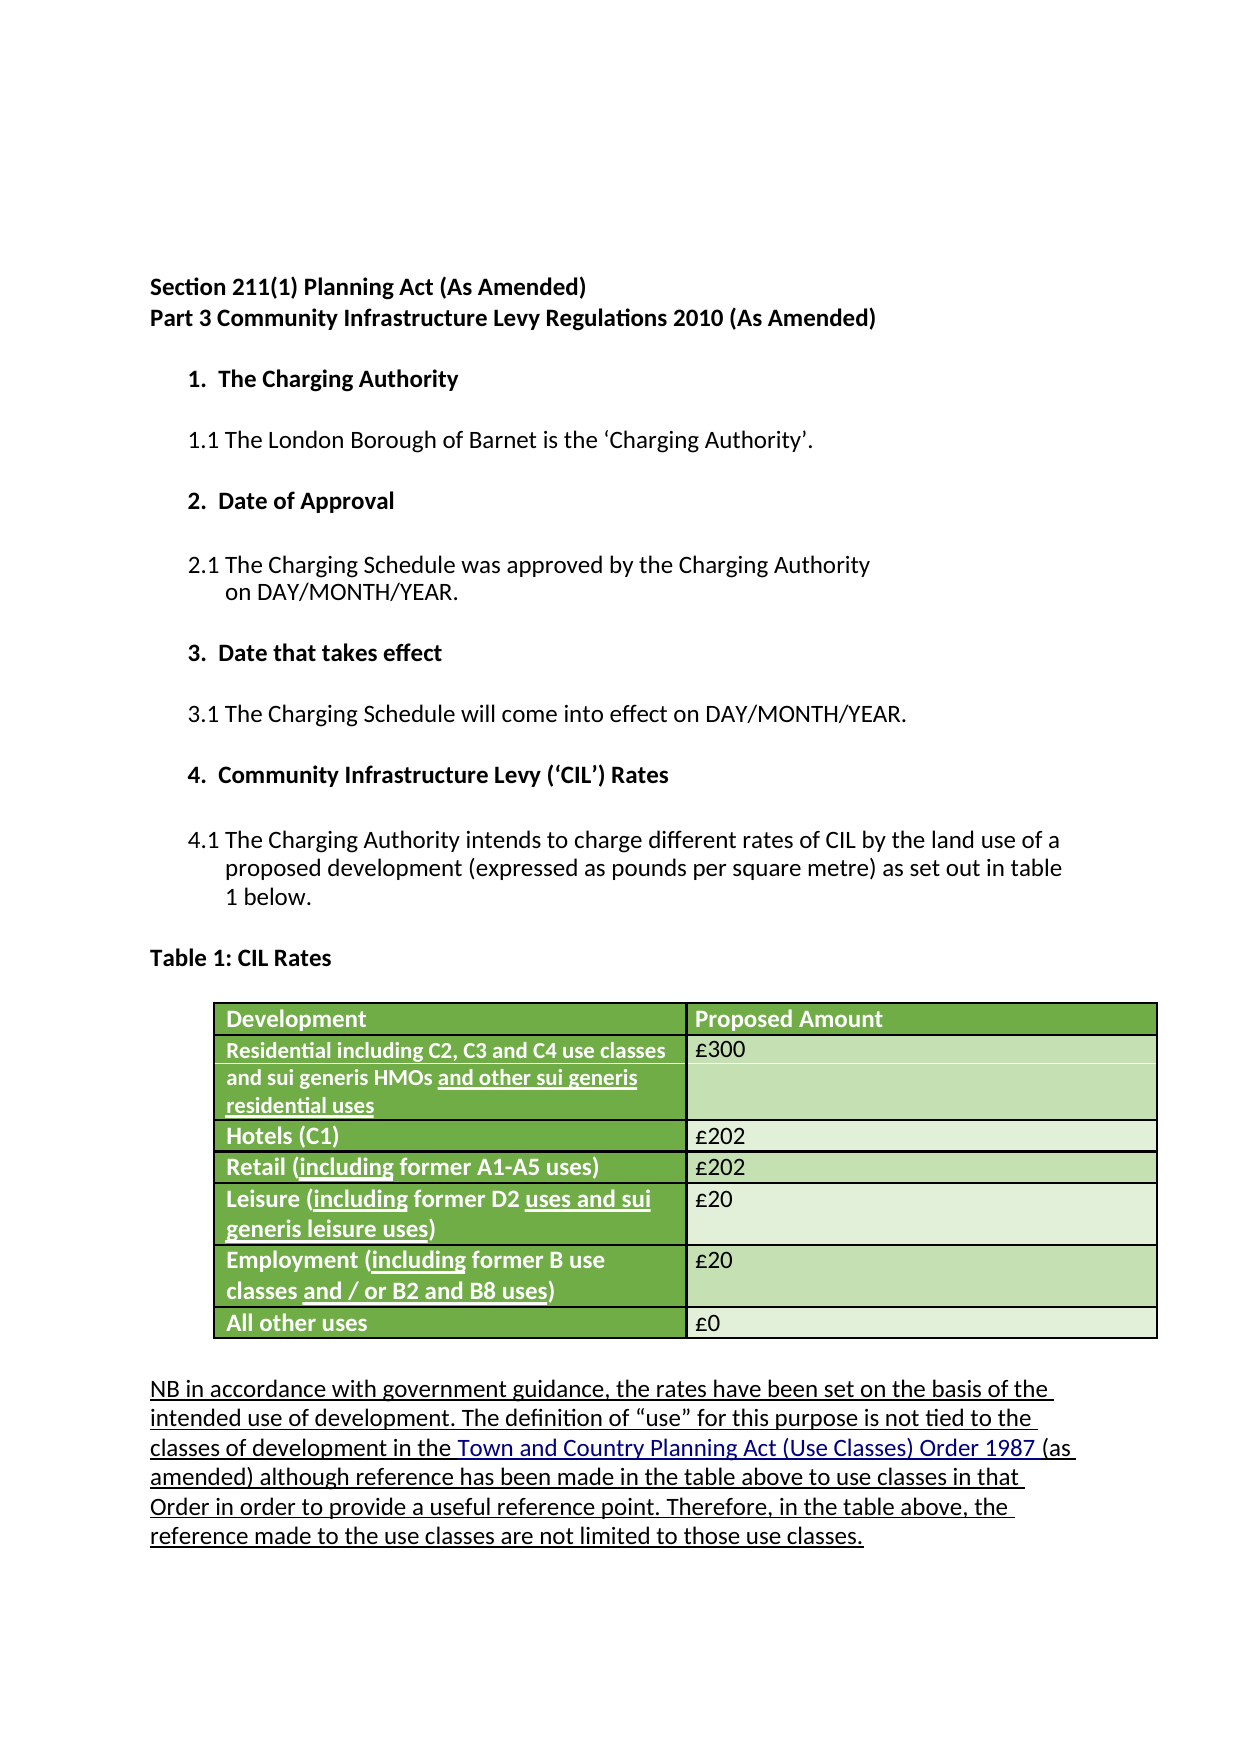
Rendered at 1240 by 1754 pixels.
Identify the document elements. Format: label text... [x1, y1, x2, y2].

text Part 3 Community Infrastructure Levy Regulations 2010 (As Amended) [150, 302, 1153, 333]
table_cell [688, 1064, 1156, 1091]
text Table 1: CIL Rates [150, 942, 1153, 973]
table_header Proposed Amount [688, 1004, 1156, 1034]
text 2.1 The Charging Schedule was approved by the Charging Authority on DAY/MONTH/YEAR. [188, 552, 901, 607]
table_header Development [215, 1004, 685, 1034]
text 3. Date that takes effect [187, 637, 1153, 668]
text NB in accordance with government guidance, the rates have been set on the basis of the intended use of development. The definition of “use” for this purpose is not tied to the classes of development in the Town and Country Planning Act (Use Classes) Order 1987 (as amended) although reference has been made in the table above to use classes in that Order in order to provide a useful reference point. Therefore, in the table above, the reference made to the use classes are not limited to those use classes. [150, 1374, 1085, 1551]
table_cell Residential including C2, C3 and C4 use classes [215, 1036, 685, 1063]
table_cell £20 [688, 1184, 1156, 1213]
table_cell residential uses [215, 1091, 685, 1119]
text 1.1 The London Borough of Barnet is the ‘Charging Authority’. [187, 424, 1153, 455]
table_cell Hotels (C1) [215, 1121, 685, 1150]
table_cell £202 [688, 1153, 1156, 1182]
table_cell [688, 1213, 1156, 1244]
table_cell Leisure (including former D2 uses and sui [215, 1184, 685, 1213]
table_cell [688, 1275, 1156, 1306]
table_cell Employment (including former B use [215, 1246, 685, 1275]
text 4.1 The Charging Authority intends to charge different rates of CIL by the land use of a proposed development (expressed as pounds per square metre) as set out in table 1 below. [188, 826, 1081, 911]
table_cell £300 [688, 1036, 1156, 1063]
table_cell [688, 1091, 1156, 1119]
table_cell £0 [688, 1308, 1156, 1337]
table_cell Retail (including former A1-A5 uses) [215, 1153, 685, 1182]
table_cell and sui generis HMOs and other sui generis [215, 1064, 685, 1091]
text 3.1 The Charging Schedule will come into effect on DAY/MONTH/YEAR. [187, 698, 1153, 729]
table_cell generis leisure uses) [215, 1213, 685, 1244]
text 2. Date of Approval [187, 485, 1153, 516]
text 4. Community Infrastructure Levy (‘CIL’) Rates [187, 759, 1153, 790]
table_cell classes and / or B2 and B8 uses) [215, 1275, 685, 1306]
table_cell £202 [688, 1121, 1156, 1150]
table_cell All other uses [215, 1308, 685, 1337]
text Section 211(1) Planning Act (As Amended) [150, 272, 1153, 302]
text 1. The Charging Authority [187, 363, 1153, 393]
table_cell £20 [688, 1246, 1156, 1275]
